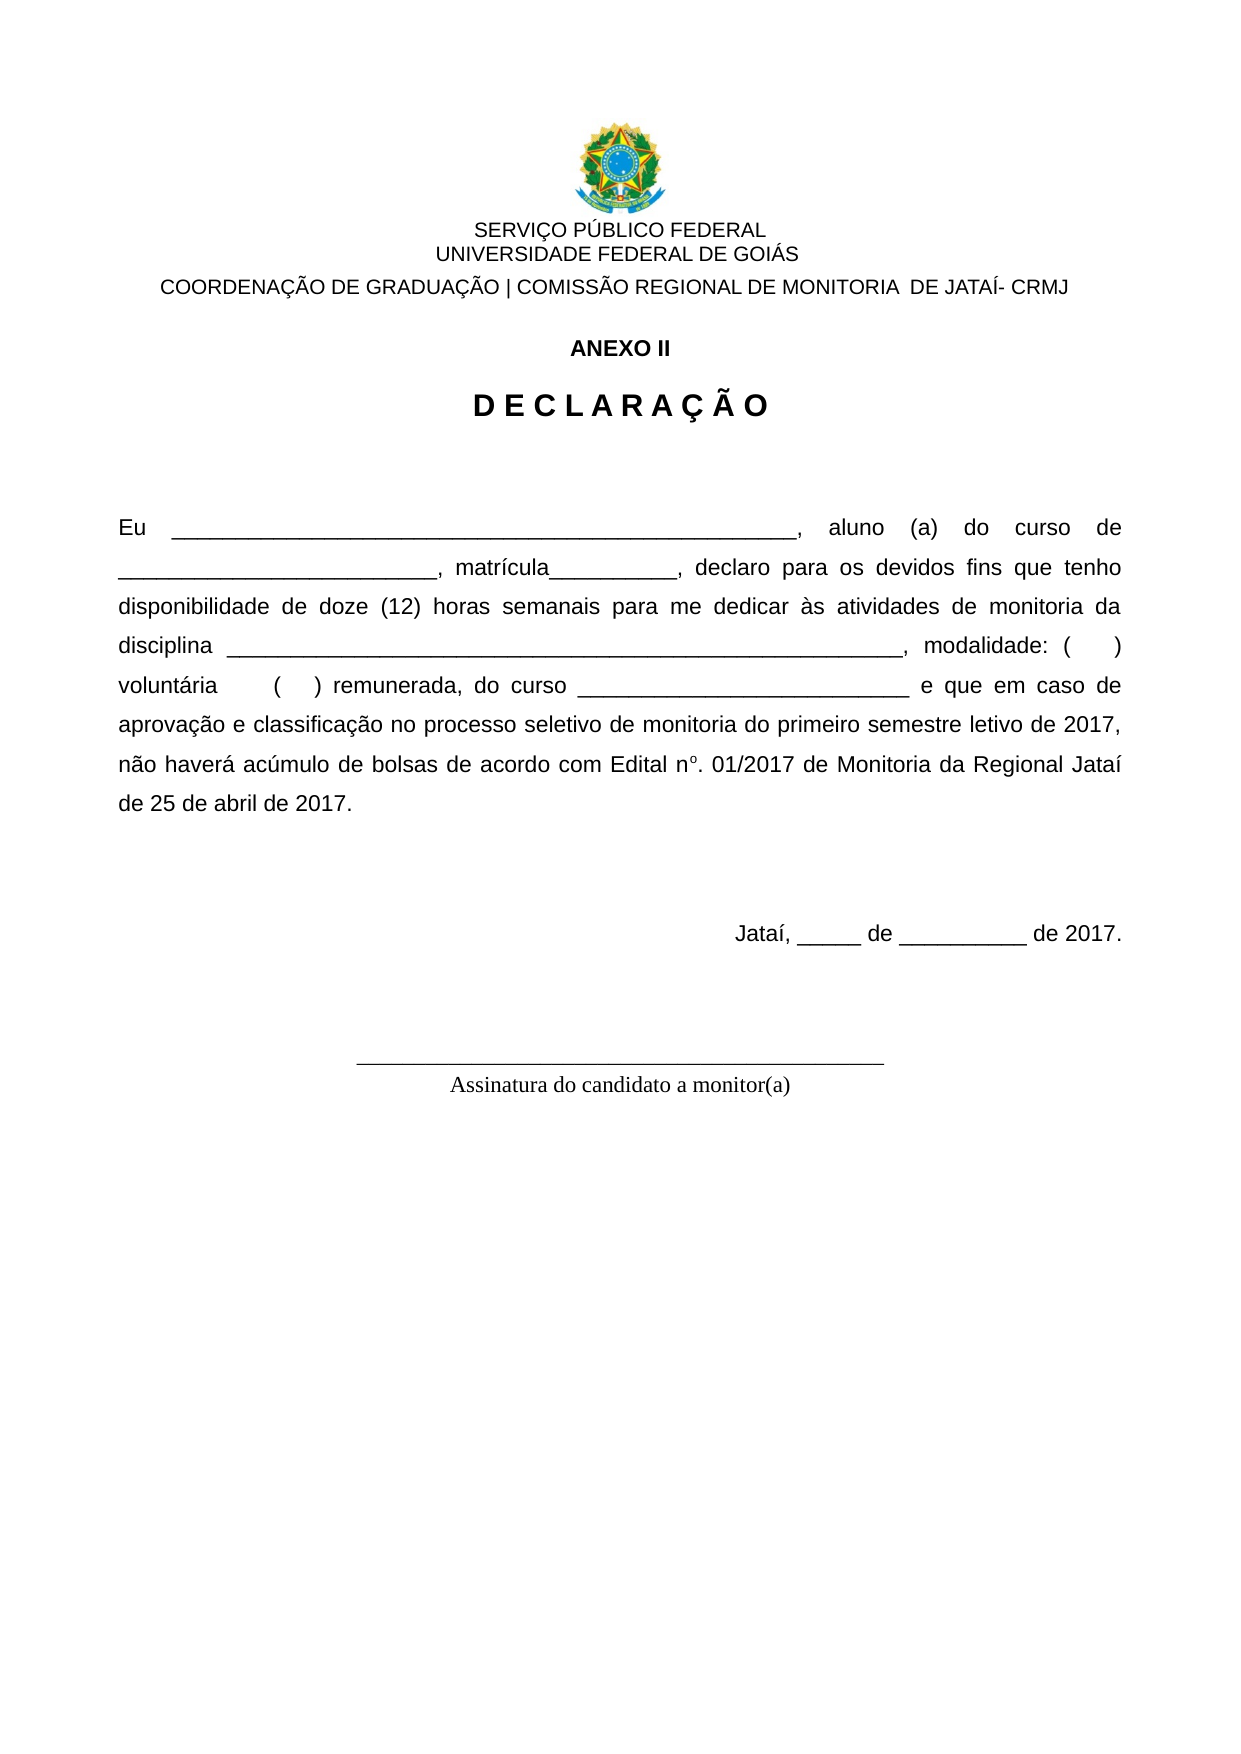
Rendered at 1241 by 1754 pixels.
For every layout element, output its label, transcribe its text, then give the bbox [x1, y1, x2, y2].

text ANEXO II [118, 335, 1122, 361]
text Eu _________________________________________________, aluno (a) do curso de _________________________, matrícula__________, declaro para os devidos fins que tenho disponibilidade de doze (12) horas semanais para me dedicar às atividades de monitoria da disciplina _____________________________________________________, modalidade: ( ) voluntária ( ) remunerada, do curso __________________________ e que em caso de aprovação e classificação no processo seletivo de monitoria do primeiro semestre letivo de 2017, não haverá acúmulo de bolsas de acordo com Edital no. 01/2017 de Monitoria da Regional Jataí de 25 de abril de 2017. [118, 514, 1122, 817]
text Jataí, _____ de __________ de 2017. [118, 920, 1122, 947]
text Assinatura do candidato a monitor(a) [118, 1071, 1122, 1098]
text SERVIÇO PÚBLICO FEDERAL [118, 218, 1122, 242]
picture [570, 118, 670, 218]
text COORDENAÇÃO DE GRADUAÇÃO | COMISSÃO REGIONAL DE MONITORIA DE JATAÍ- CRMJ [118, 274, 1122, 299]
text UNIVERSIDADE FEDERAL DE GOIÁS [118, 242, 1122, 266]
text D E C L A R A Ç Ã O [118, 387, 1122, 423]
text ______________________________________________ [118, 1041, 1122, 1068]
